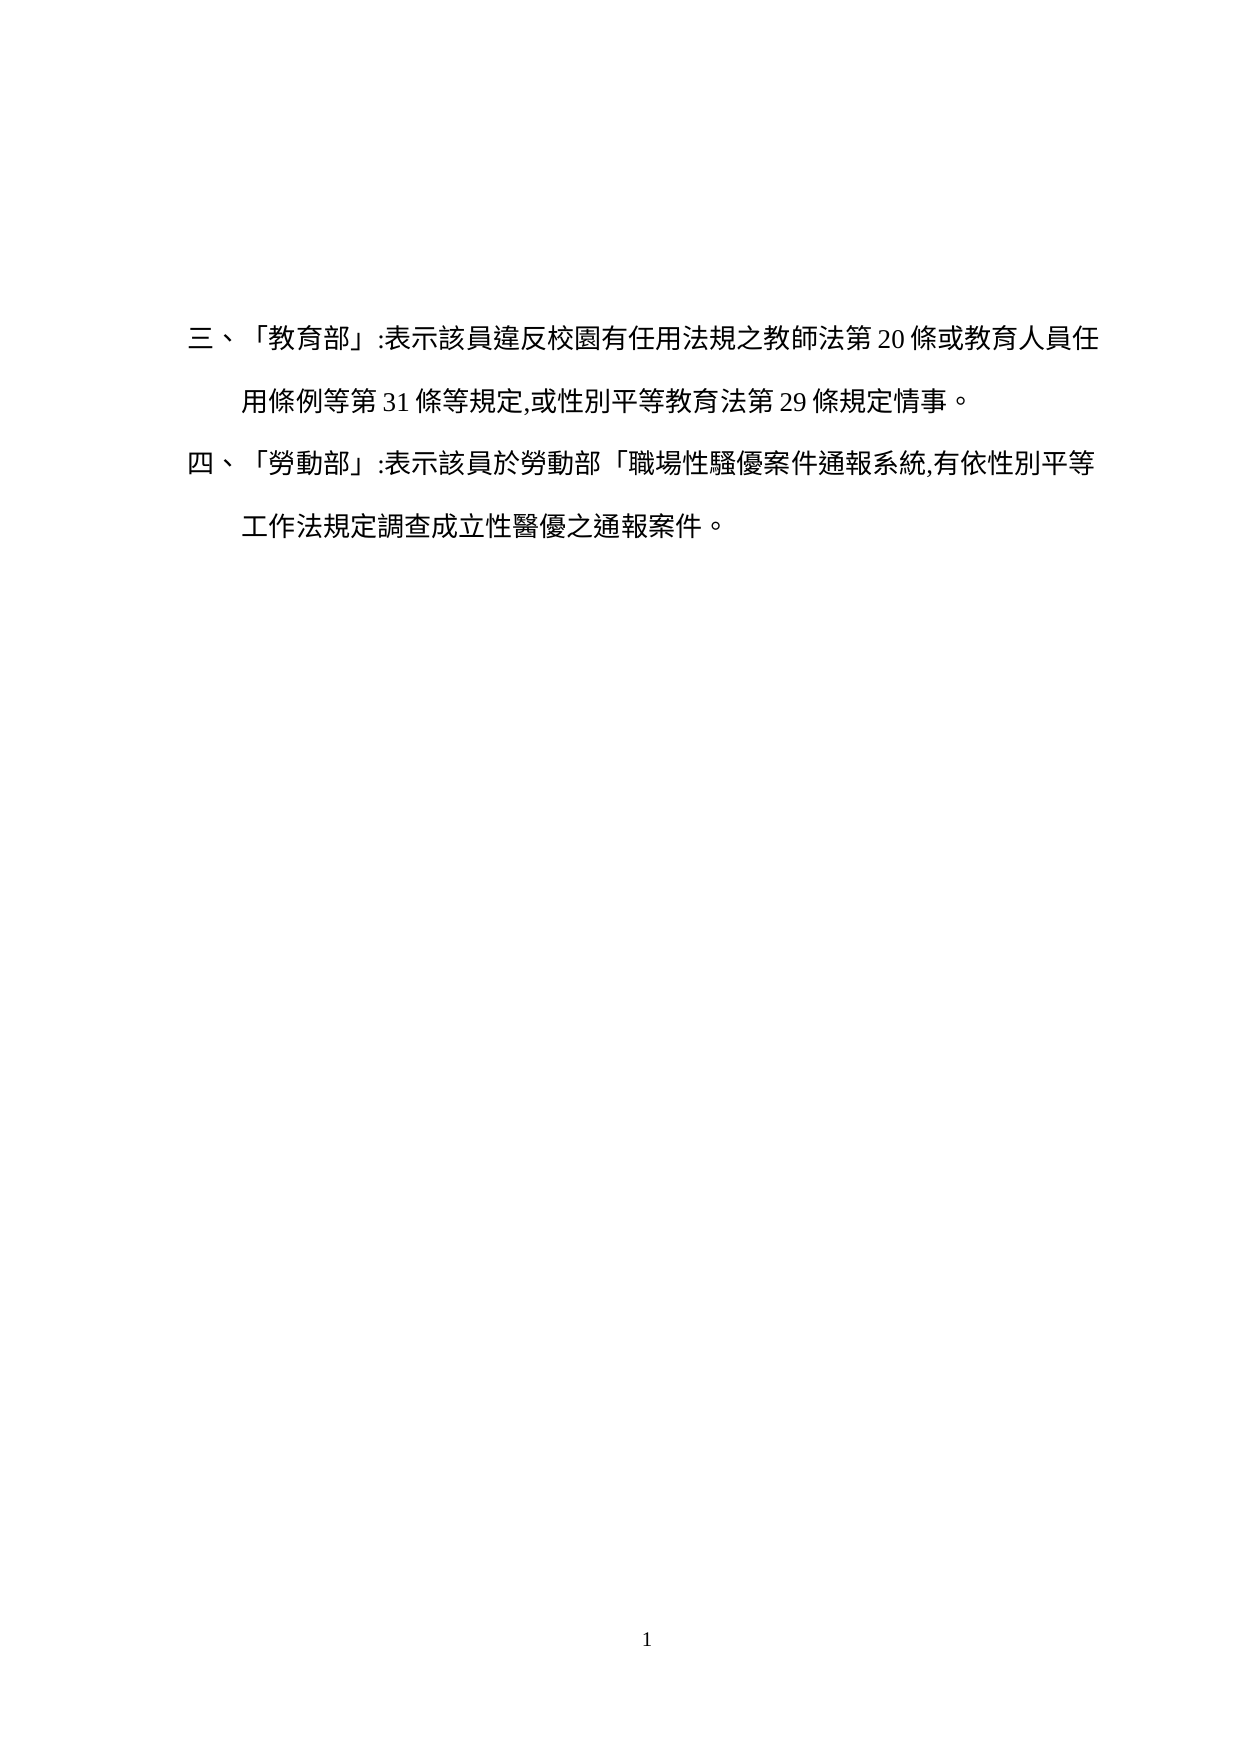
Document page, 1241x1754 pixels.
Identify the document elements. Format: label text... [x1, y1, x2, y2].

text 三、「教育部」:表示該員違反校園有任用法規之教師法第20條或教育人員任用條例等第31條等規定,或性別平等教育法第29條規定情事。 [187, 295, 1106, 420]
text 四、「勞動部」:表示該員於勞動部「職場性騷優案件通報系統,有依性別平等工作法規定調查成立性醫優之通報案件。 [187, 420, 1106, 608]
